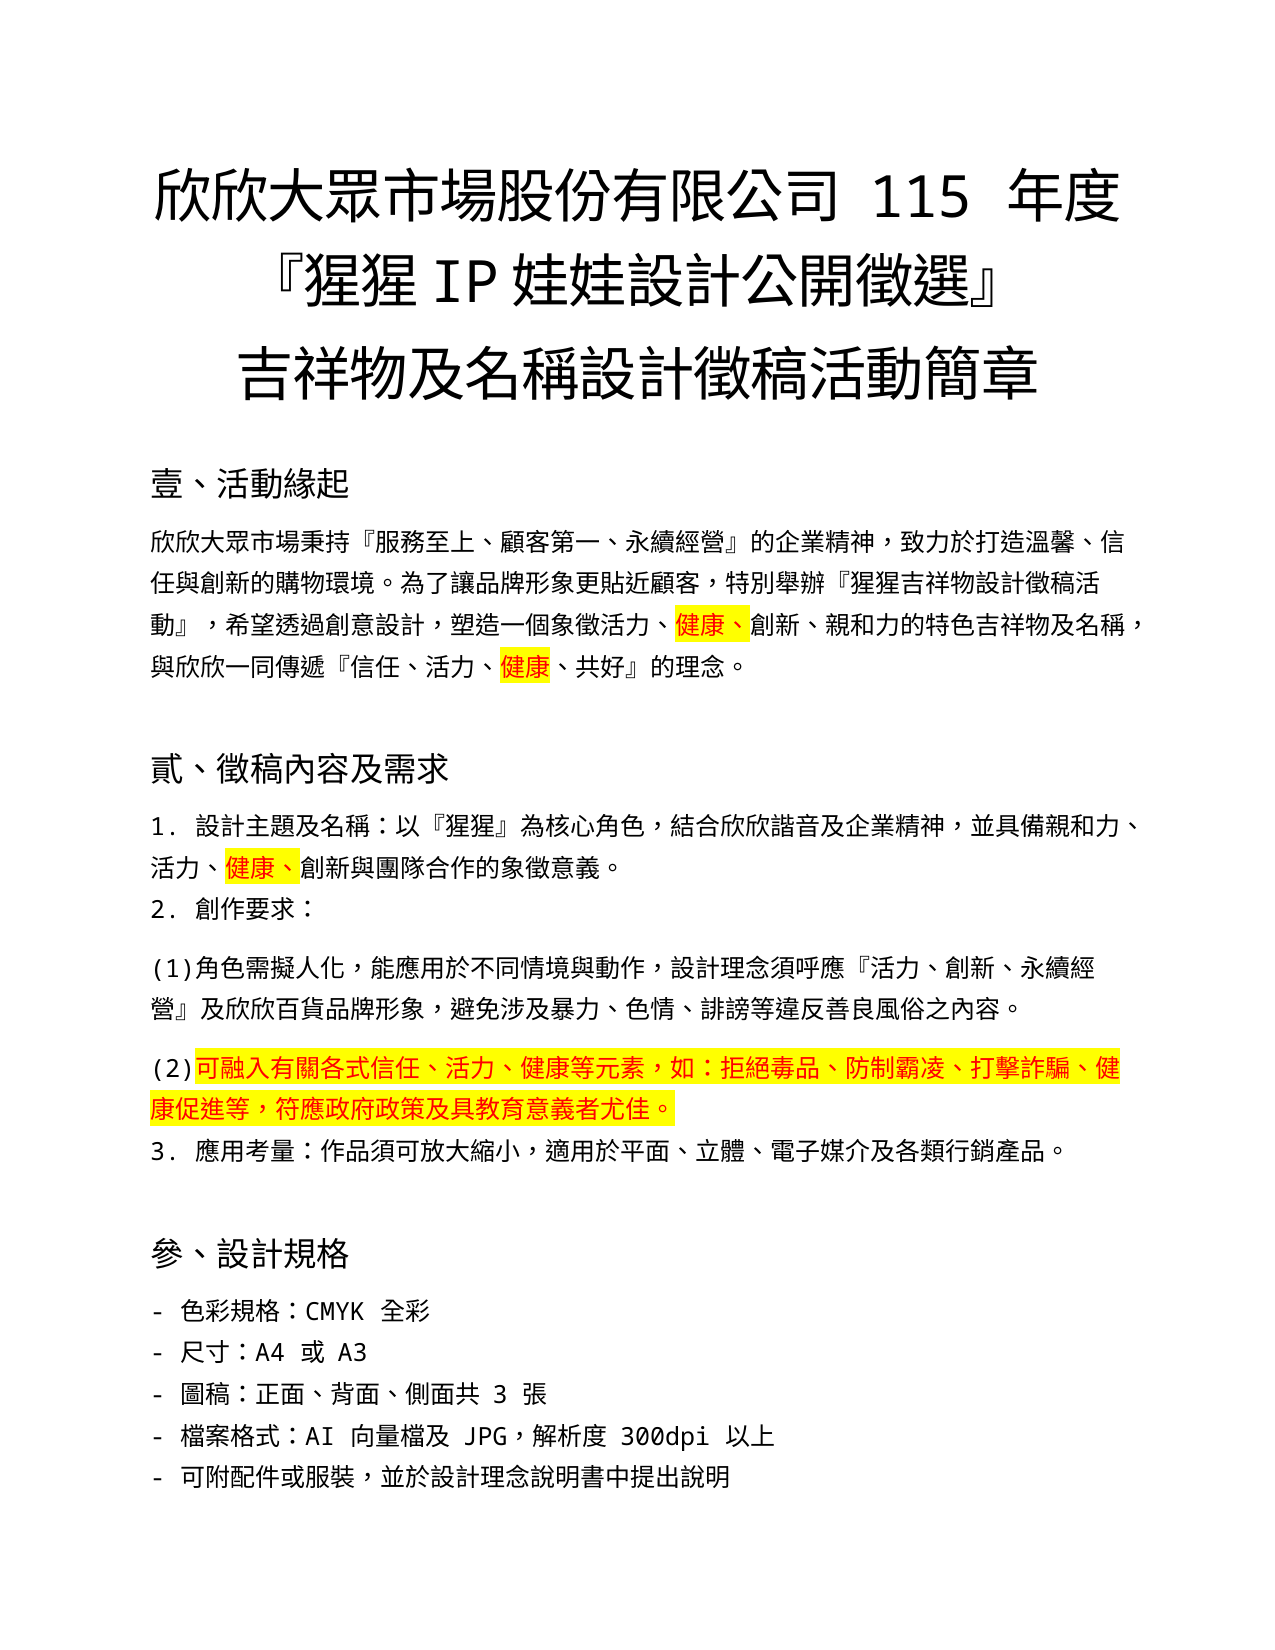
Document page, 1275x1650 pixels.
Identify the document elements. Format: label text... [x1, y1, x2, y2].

text (1)角色需擬人化，能應用於不同情境與動作，設計理念須呼應『活力、創新、永續經營』及欣欣百貨品牌形象，避免涉及暴力、色情、誹謗等違反善良風俗之內容。 [150, 948, 1125, 1026]
text 吉祥物及名稱設計徵稿活動簡章 [150, 328, 1125, 412]
subtitle 壹、活動緣起 [150, 458, 1125, 506]
text 1. 設計主題及名稱：以『猩猩』為核心角色，結合欣欣諧音及企業精神，並具備親和力、活力、健康、創新與團隊合作的象徵意義。 2. 創作要求： [150, 807, 1125, 926]
subtitle 參、設計規格 [150, 1227, 1125, 1276]
text 欣欣大眾市場股份有限公司 115 年度『猩猩IP娃娃設計公開徵選』 [150, 150, 1125, 319]
text - 色彩規格：CMYK 全彩 - 尺寸：A4 或 A3 - 圖稿：正面、背面、側面共 3 張 - 檔案格式：AI 向量檔及 JPG，解析度 300dpi 以上 - 可附配件或服裝，並於設計理念說明書中提出說明 [150, 1291, 1125, 1494]
subtitle 貳、徵稿內容及需求 [150, 743, 1125, 791]
text 欣欣大眾市場秉持『服務至上、顧客第一、永續經營』的企業精神，致力於打造溫馨、信任與創新的購物環境。為了讓品牌形象更貼近顧客，特別舉辦『猩猩吉祥物設計徵稿活動』，希望透過創意設計，塑造一個象徵活力、健康、創新、親和力的特色吉祥物及名稱，與欣欣一同傳遞『信任、活力、健康、共好』的理念。 [150, 522, 1125, 683]
text (2)可融入有關各式信任、活力、健康等元素，如：拒絕毒品、防制霸凌、打擊詐騙、健康促進等，符應政府政策及具教育意義者尤佳。 3. 應用考量：作品須可放大縮小，適用於平面、立體、電子媒介及各類行銷產品。 [150, 1048, 1125, 1168]
